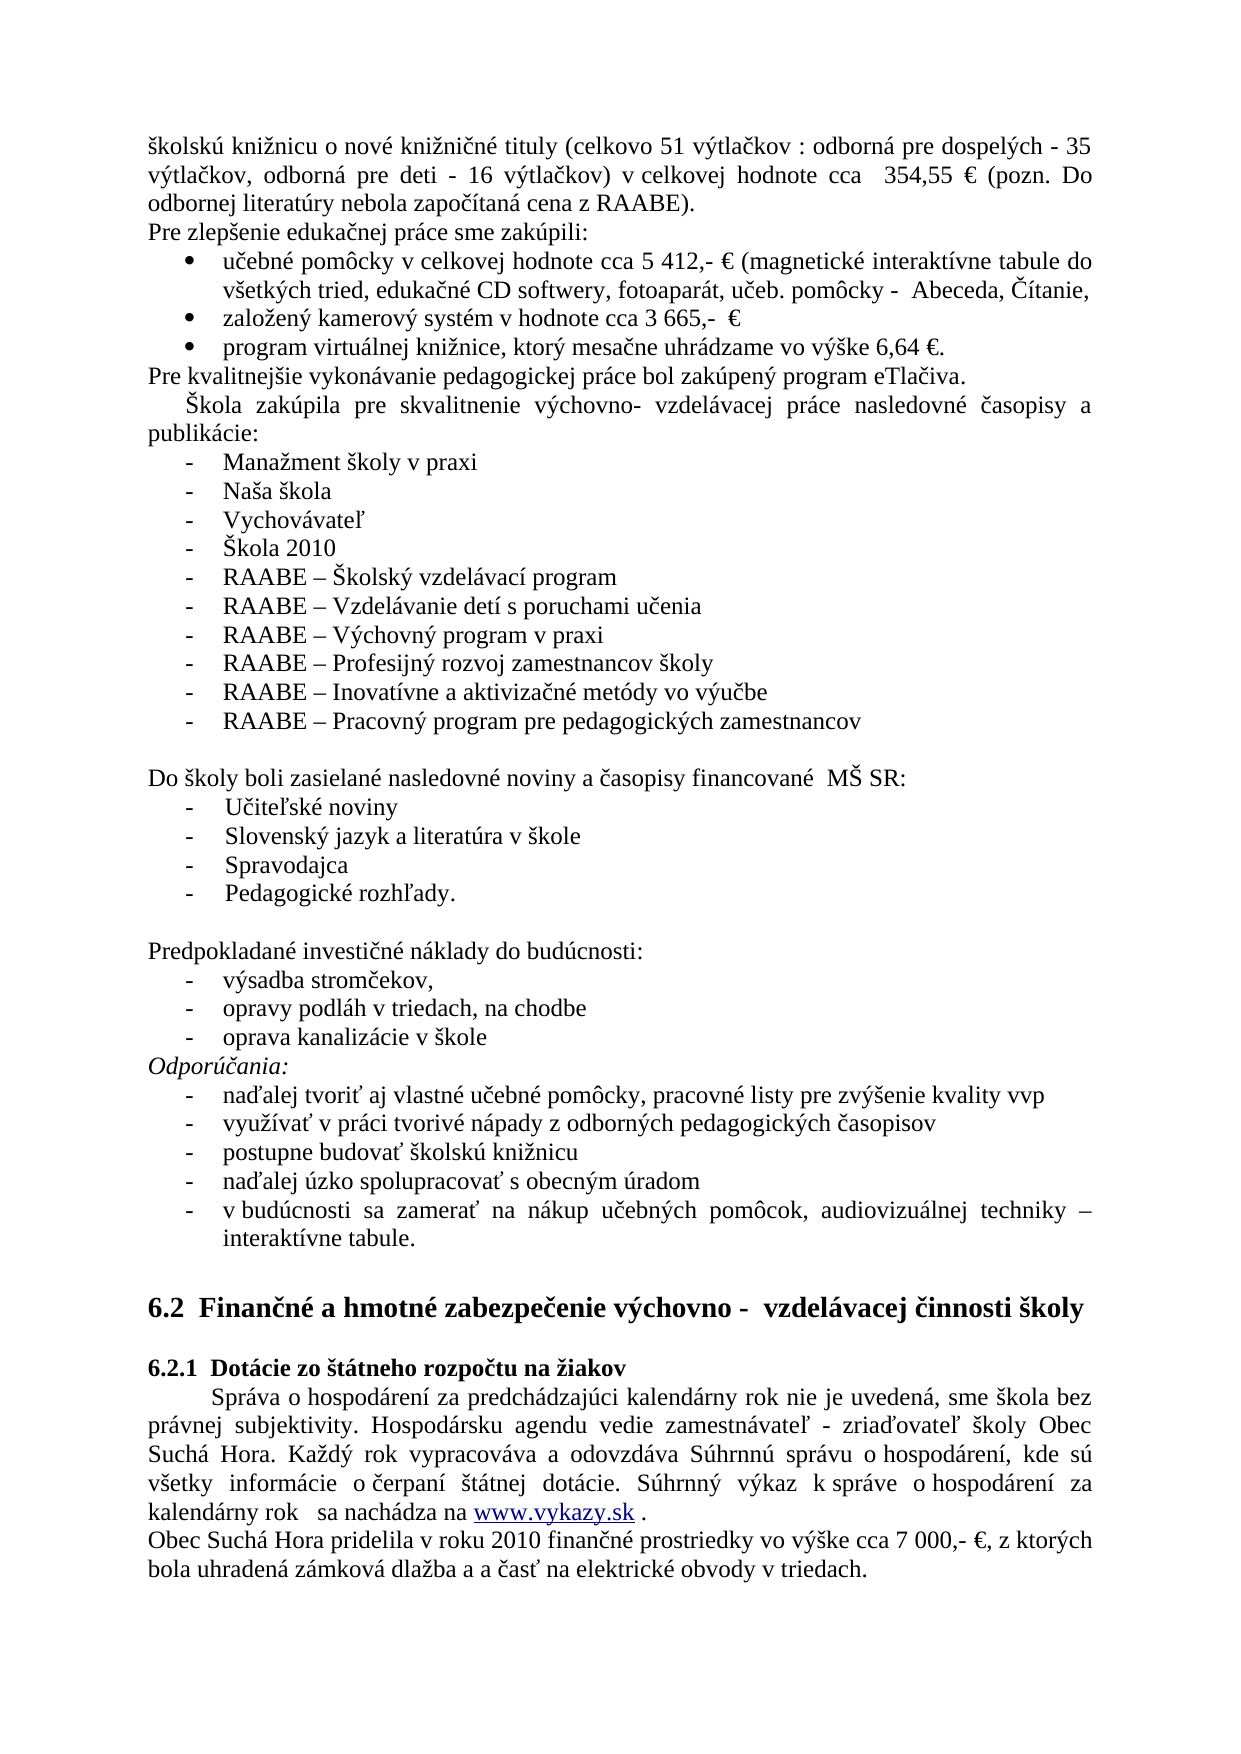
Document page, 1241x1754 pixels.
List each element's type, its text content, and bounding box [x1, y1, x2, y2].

list postupne budovať školskú knižnicu [185, 1137, 1092, 1166]
list naďalej tvoriť aj vlastné učebné pomôcky, pracovné listy pre zvýšenie kvality vvp [185, 1080, 1092, 1108]
list RAABE – Profesijný rozvoj zamestnancov školy [185, 648, 1092, 677]
text Odporúčania: [148, 1051, 1092, 1080]
list Manažment školy v praxi [185, 447, 1092, 476]
text 6.2.1 Dotácie zo štátneho rozpočtu na žiakov [148, 1353, 1092, 1382]
text Škola zakúpila pre skvalitnenie výchovno- vzdelávacej práce nasledovné časopisy a publikácie: [148, 390, 1092, 447]
text Pre zlepšenie edukačnej práce sme zakúpili: [148, 217, 1092, 246]
list RAABE – Výchovný program v praxi [185, 620, 1092, 648]
text - Spravodajca [148, 850, 1092, 878]
text - Slovenský jazyk a literatúra v škole [148, 821, 1092, 850]
list učebné pomôcky v celkovej hodnote cca 5 412,- € (magnetické interaktívne tabule do všetkých tried, edukačné CD softwery, fotoaparát, učeb. pomôcky - Abeceda, Čítanie, [185, 246, 1092, 303]
text Správa o hospodárení za predchádzajúci kalendárny rok nie je uvedená, sme škola bez právnej subjektivity. Hospodársku agendu vedie zamestnávateľ - zriaďovateľ školy Obec Suchá Hora. Každý rok vypracováva a odovzdáva Súhrnnú správu o hospodárení, kde sú všetky informácie o čerpaní štátnej dotácie. Súhrnný výkaz k správe o hospodárení za kalendárny rok sa nachádza na www.vykazy.sk . [148, 1382, 1092, 1525]
text Obec Suchá Hora pridelila v roku 2010 finančné prostriedky vo výške cca 7 000,- €, z ktorých bola uhradená zámková dlažba a a časť na elektrické obvody v triedach. [148, 1525, 1092, 1583]
text Pre kvalitnejšie vykonávanie pedagogickej práce bol zakúpený program eTlačiva. [148, 361, 1092, 390]
text školskú knižnicu o nové knižničné tituly (celkovo 51 výtlačkov : odborná pre dospelých - 35 výtlačkov, odborná pre deti - 16 výtlačkov) v celkovej hodnote cca 354,55 € (pozn. Do odbornej literatúry nebola započítaná cena z RAABE). [148, 131, 1092, 217]
list založený kamerový systém v hodnote cca 3 665,- € [185, 303, 1092, 332]
list výsadba stromčekov, [185, 965, 1092, 993]
list program virtuálnej knižnice, ktorý mesačne uhrádzame vo výške 6,64 €. [185, 332, 1092, 361]
text - Pedagogické rozhľady. [148, 878, 1092, 907]
list Škola 2010 [185, 533, 1092, 562]
text - Učiteľské noviny [148, 792, 1092, 821]
list Vychovávateľ [185, 505, 1092, 533]
list RAABE – Školský vzdelávací program [185, 562, 1092, 591]
text 6.2 Finančné a hmotné zabezpečenie výchovno - vzdelávacej činnosti školy [148, 1291, 1092, 1324]
list využívať v práci tvorivé nápady z odborných pedagogických časopisov [185, 1108, 1092, 1137]
list v budúcnosti sa zamerať na nákup učebných pomôcok, audiovizuálnej techniky – interaktívne tabule. [185, 1195, 1092, 1252]
list Naša škola [185, 476, 1092, 505]
list RAABE – Inovatívne a aktivizačné metódy vo výučbe [185, 677, 1092, 706]
text Do školy boli zasielané nasledovné noviny a časopisy financované MŠ SR: [148, 763, 1092, 792]
list RAABE – Pracovný program pre pedagogických zamestnancov [185, 706, 1092, 735]
list opravy podláh v triedach, na chodbe [185, 993, 1092, 1022]
list RAABE – Vzdelávanie detí s poruchami učenia [185, 591, 1092, 620]
list oprava kanalizácie v škole [185, 1022, 1092, 1051]
list naďalej úzko spolupracovať s obecným úradom [185, 1166, 1092, 1195]
text Predpokladané investičné náklady do budúcnosti: [148, 936, 1092, 965]
